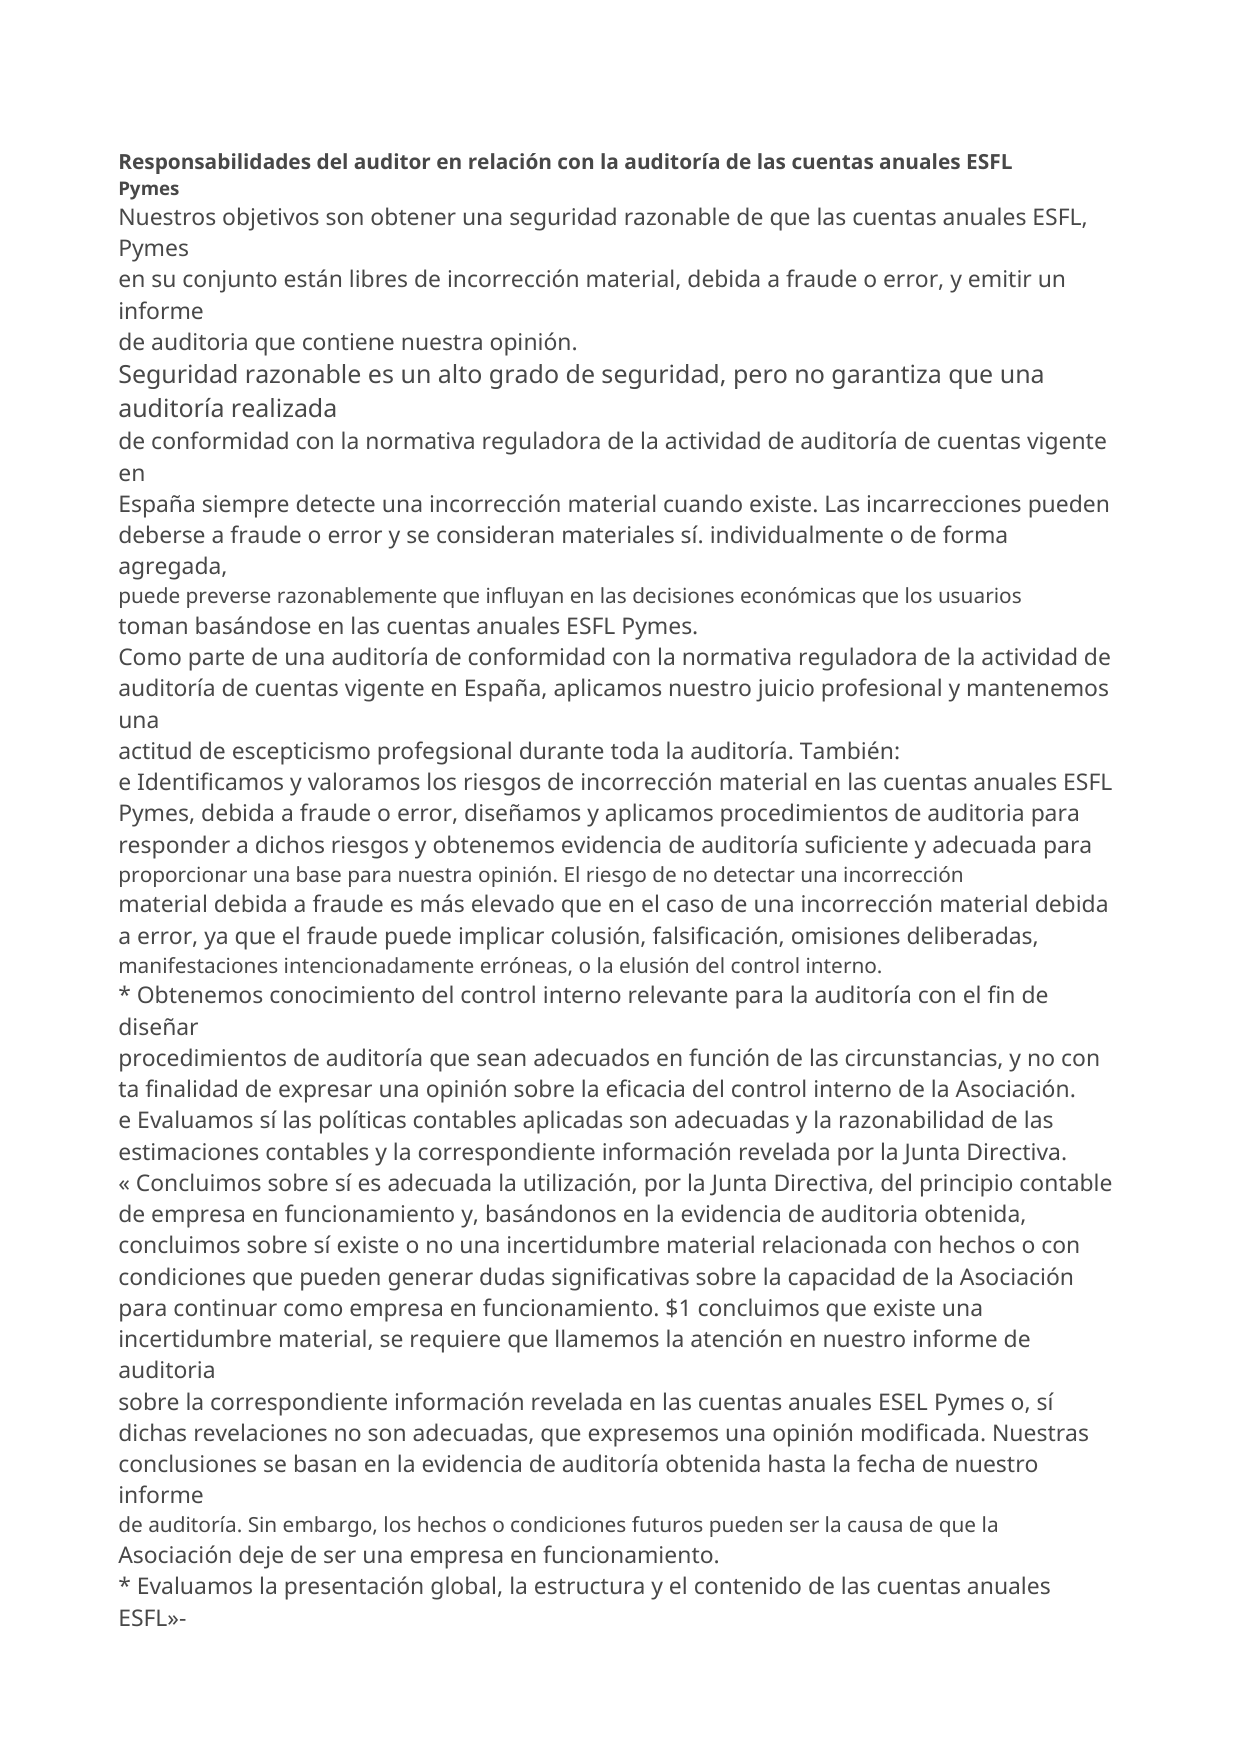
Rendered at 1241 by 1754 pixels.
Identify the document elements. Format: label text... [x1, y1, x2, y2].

text puede preverse razonablemente que influyan en las decisiones económicas que los usuarios [118, 581, 1122, 610]
text de empresa en funcionamiento y, basándonos en la evidencia de auditoria obtenida, [118, 1198, 1122, 1229]
text concluimos sobre sí existe o no una incertidumbre material relacionada con hechos o con [118, 1229, 1122, 1261]
text e Evaluamos sí las políticas contables aplicadas son adecuadas y la razonabilidad de las [118, 1104, 1122, 1136]
text de auditoria que contiene nuestra opinión. [118, 326, 1122, 357]
text de conformidad con la normativa reguladora de la actividad de auditoría de cuentas vigente en [118, 425, 1122, 488]
text * Obtenemos conocimiento del control interno relevante para la auditoría con el fin de diseñar [118, 979, 1122, 1042]
text sobre la correspondiente información revelada en las cuentas anuales ESEL Pymes o, sí [118, 1386, 1122, 1417]
text procedimientos de auditoría que sean adecuados en función de las circunstancias, y no con [118, 1042, 1122, 1073]
text dichas revelaciones no son adecuadas, que expresemos una opinión modificada. Nuestras [118, 1417, 1122, 1448]
text Pymes, debida a fraude o error, diseñamos y aplicamos procedimientos de auditoria para [118, 797, 1122, 829]
text Como parte de una auditoría de conformidad con la normativa reguladora de la actividad de [118, 641, 1122, 672]
text « Concluimos sobre sí es adecuada la utilización, por la Junta Directiva, del principio contable [118, 1167, 1122, 1198]
text Asociación deje de ser una empresa en funcionamiento. [118, 1539, 1122, 1570]
text manifestaciones intencionadamente erróneas, o la elusión del control interno. [118, 951, 1122, 979]
text incertidumbre material, se requiere que llamemos la atención en nuestro informe de auditoria [118, 1323, 1122, 1386]
text para continuar como empresa en funcionamiento. $1 concluimos que existe una [118, 1292, 1122, 1323]
text toman basándose en las cuentas anuales ESFL Pymes. [118, 610, 1122, 641]
text e Identificamos y valoramos los riesgos de incorrección material en las cuentas anuales ESFL [118, 766, 1122, 797]
text Pymes [118, 175, 1122, 201]
text deberse a fraude o error y se consideran materiales sí. individualmente o de forma agregada, [118, 519, 1122, 581]
text a error, ya que el fraude puede implicar colusión, falsificación, omisiones deliberadas, [118, 919, 1122, 951]
text responder a dichos riesgos y obtenemos evidencia de auditoría suficiente y adecuada para [118, 829, 1122, 860]
text auditoría de cuentas vigente en España, aplicamos nuestro juicio profesional y mantenemos una [118, 672, 1122, 735]
text * Evaluamos la presentación global, la estructura y el contenido de las cuentas anuales ESFL»- [118, 1570, 1122, 1633]
text de auditoría. Sin embargo, los hechos o condiciones futuros pueden ser la causa de que la [118, 1511, 1122, 1539]
text material debida a fraude es más elevado que en el caso de una incorrección material debida [118, 888, 1122, 919]
text conclusiones se basan en la evidencia de auditoría obtenida hasta la fecha de nuestro informe [118, 1448, 1122, 1511]
text Responsabilidades del auditor en relación con la auditoría de las cuentas anuales ESFL [118, 147, 1122, 175]
text actitud de escepticismo profegsional durante toda la auditoría. También: [118, 735, 1122, 766]
text proporcionar una base para nuestra opinión. El riesgo de no detectar una incorrección [118, 860, 1122, 888]
text Seguridad razonable es un alto grado de seguridad, pero no garantiza que una auditoría realizada [118, 357, 1122, 425]
text en su conjunto están libres de incorrección material, debida a fraude o error, y emitir un informe [118, 263, 1122, 326]
text condiciones que pueden generar dudas significativas sobre la capacidad de la Asociación [118, 1261, 1122, 1292]
text Nuestros objetivos son obtener una seguridad razonable de que las cuentas anuales ESFL, Pymes [118, 201, 1122, 263]
text España siempre detecte una incorrección material cuando existe. Las incarrecciones pueden [118, 488, 1122, 519]
text ta finalidad de expresar una opinión sobre la eficacia del control interno de la Asociación. [118, 1073, 1122, 1104]
text estimaciones contables y la correspondiente información revelada por la Junta Directiva. [118, 1136, 1122, 1167]
